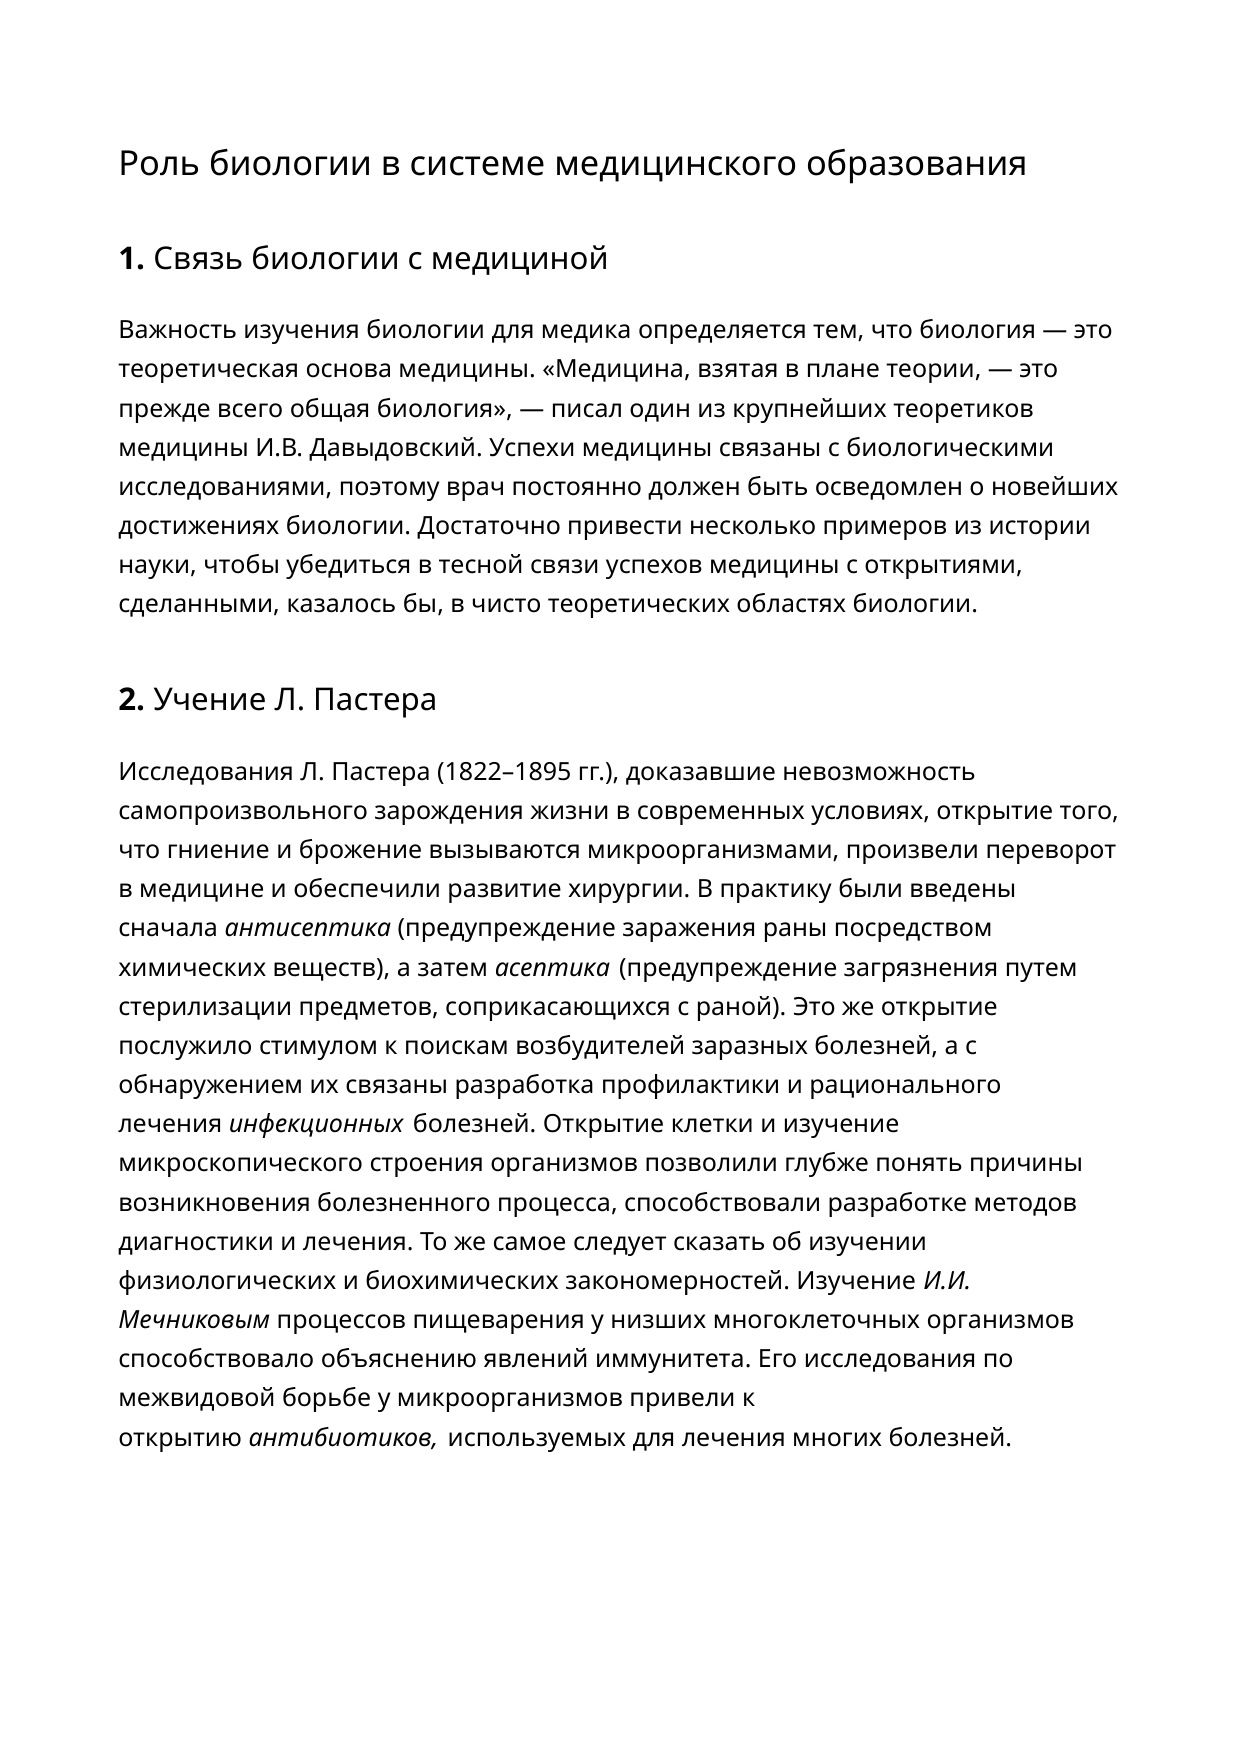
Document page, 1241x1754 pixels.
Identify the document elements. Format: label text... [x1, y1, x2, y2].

subtitle 2. Учение Л. Пастера [118, 677, 1122, 720]
text Исследования Л. Пастера (1822–1895 гг.), доказавшие невозможность самопроизвольного зарождения жизни в современных условиях, открытие того, что гниение и брожение вызываются микроорганизмами, произвели переворот в медицине и обеспечили развитие хирургии. В практику были введены сначала антисептика (предупреждение заражения раны посредством химических веществ), а затем асептика (предупреждение загрязнения путем стерилизации предметов, соприкасающихся с раной). Это же открытие послужило стимулом к поискам возбудителей заразных болезней, а с обнаружением их связаны разработка профилактики и рационального лечения инфекционных болезней. Открытие клетки и изучение микроскопического строения организмов позволили глубже понять причины возникновения болезненного процесса, способствовали разработке методов диагностики и лечения. То же самое следует сказать об изучении физиологических и биохимических закономерностей. Изучение И.И. Мечниковым процессов пищеварения у низших многоклеточных организмов способствовало объяснению явлений иммунитета. Его исследования по межвидовой борьбе у микроорганизмов привели к открытию антибиотиков, используемых для лечения многих болезней. [118, 753, 1122, 1453]
subtitle Роль биологии в системе медицинского образования [118, 139, 1122, 186]
text Важность изучения биологии для медика определяется тем, что биология — это теоретическая основа медицины. «Медицина, взятая в плане теории, — это прежде всего общая биология», — писал один из крупнейших теоретиков медицины И.В. Давыдовский. Успехи медицины связаны с биологическими исследованиями, поэтому врач постоянно должен быть осведомлен о новейших достижениях биологии. Достаточно привести несколько примеров из истории науки, чтобы убедиться в тесной связи успехов медицины с открытиями, сделанными, казалось бы, в чисто теоретических областях биологии. [118, 312, 1122, 620]
subtitle 1. Связь биологии с медициной [118, 236, 1122, 278]
